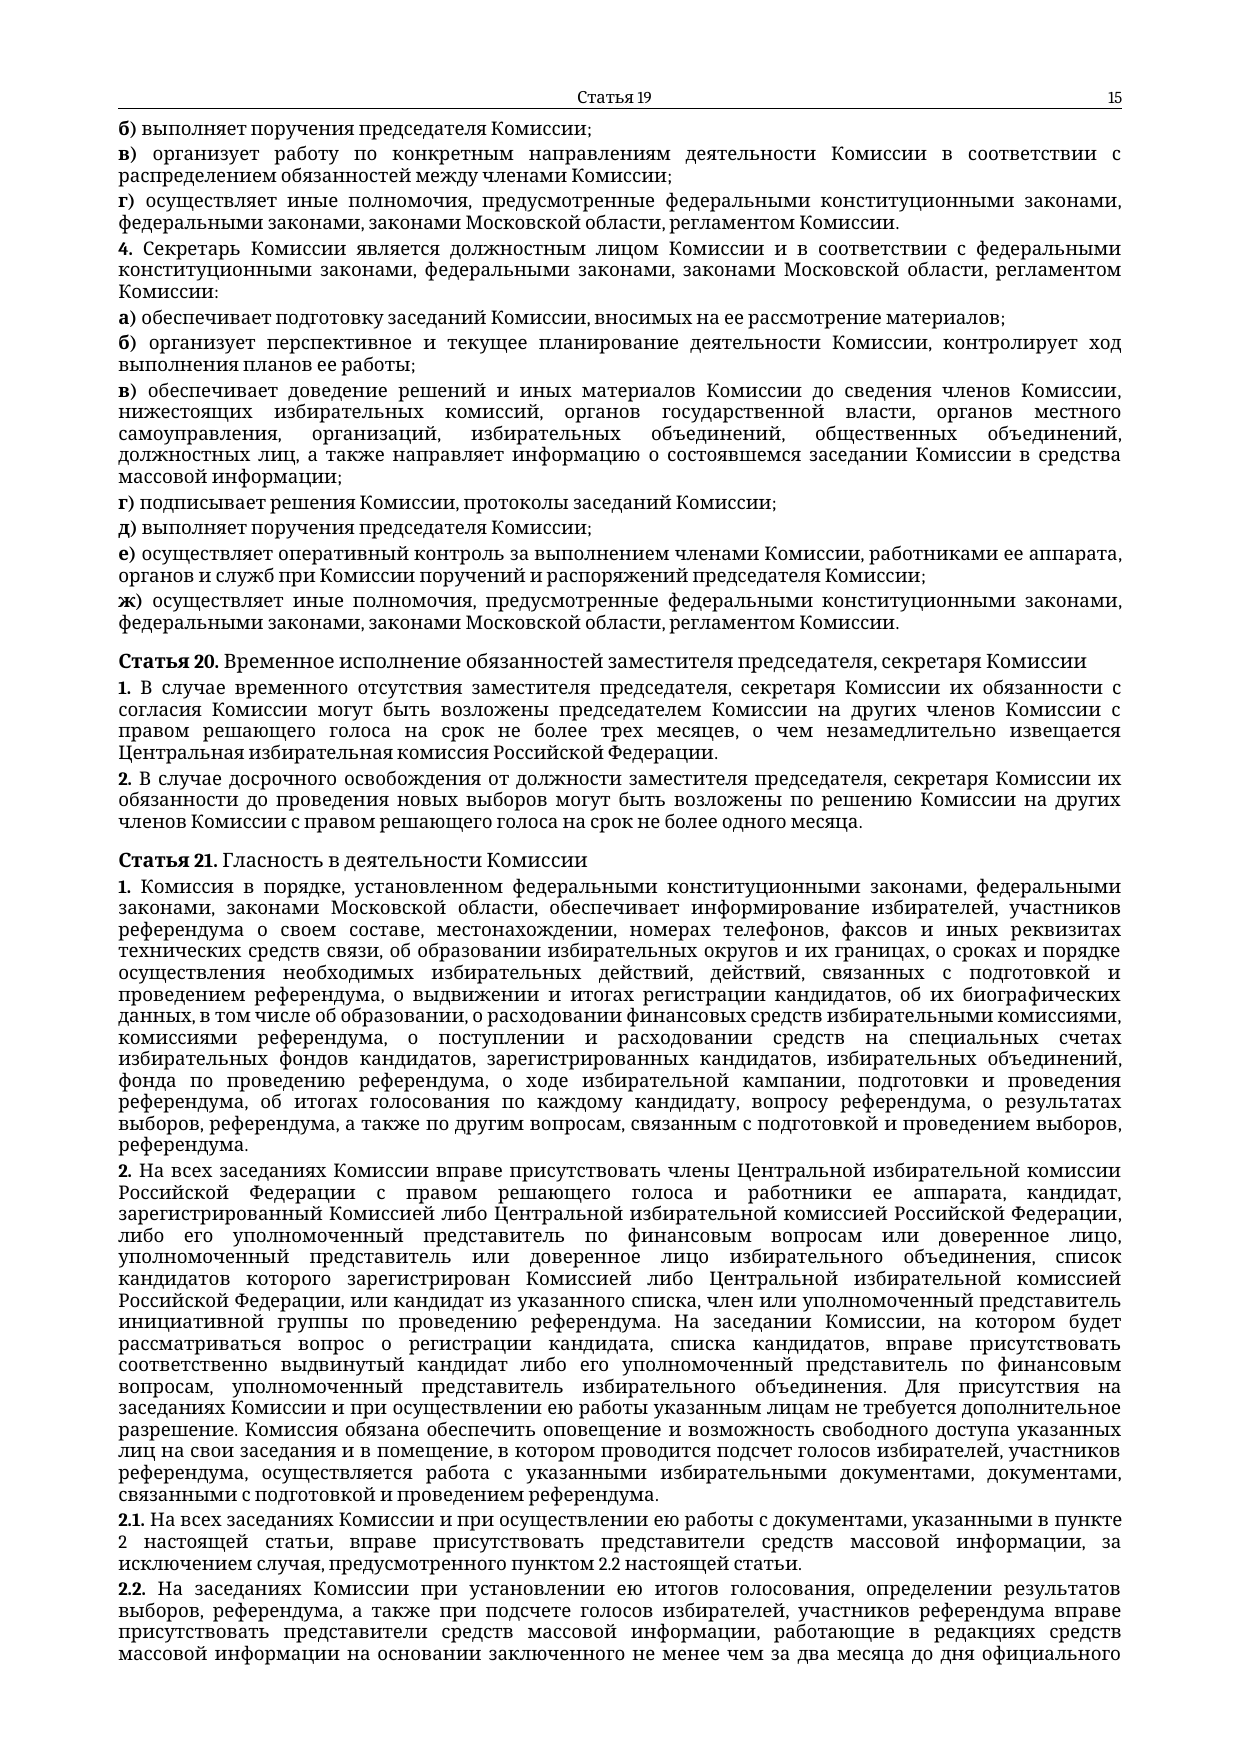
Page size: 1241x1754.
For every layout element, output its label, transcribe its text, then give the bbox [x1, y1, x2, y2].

text д) выполняет поручения председателя Комиссии; [118, 518, 1122, 539]
text 2. На всех заседаниях Комиссии вправе присутствовать члены Центральной избирательной комиссии Российской Федерации с правом решающего голоса и работники ее аппарата, кандидат, зарегистрированный Комиссией либо Центральной избирательной комиссией Российской Федерации, либо его уполномоченный представитель по финансовым вопросам или доверенное лицо, уполномоченный представитель или доверенное лицо избирательного объединения, список кандидатов которого зарегистрирован Комиссией либо Центральной избирательной комиссией Российской Федерации, или кандидат из указанного списка, член или уполномоченный представитель инициативной группы по проведению референдума. На заседании Комиссии, на котором будет рассматриваться вопрос о регистрации кандидата, списка кандидатов, вправе присутствовать соответственно выдвинутый кандидат либо его уполномоченный представитель по финансовым вопросам, уполномоченный представитель избирательного объединения. Для присутствия на заседаниях Комиссии и при осуществлении ею работы указанным лицам не требуется дополнительное разрешение. Комиссия обязана обеспечить оповещение и возможность свободного доступа указанных лиц на свои заседания и в помещение, в котором проводится подсчет голосов избирателей, участников референдума, осуществляется работа с указанными избирательными документами, документами, связанными с подготовкой и проведением референдума. [118, 1161, 1122, 1506]
text а) обеспечивает подготовку заседаний Комиссии, вносимых на ее рассмотрение материалов; [118, 307, 1122, 329]
text 2.1. На всех заседаниях Комиссии и при осуществлении ею работы с документами, указанными в пункте 2 настоящей статьи, вправе присутствовать представители средств массовой информации, за исключением случая, предусмотренного пунктом 2.2 настоящей статьи. [118, 1510, 1122, 1574]
text 2.2. На заседаниях Комиссии при установлении ею итогов голосования, определении результатов выборов, референдума, а также при подсчете голосов избирателей, участников референдума вправе присутствовать представители средств массовой информации, работающие в редакциях средств массовой информации на основании заключенного не менее чем за два месяца до дня официального [118, 1579, 1122, 1665]
subtitle Статья 20. Временное исполнение обязанностей заместителя председателя, секретаря Комиссии [118, 651, 1122, 673]
text г) подписывает решения Комиссии, протоколы заседаний Комиссии; [118, 492, 1122, 514]
text б) выполняет поручения председателя Комиссии; [118, 118, 1122, 139]
text 4. Секретарь Комиссии является должностным лицом Комиссии и в соответствии с федеральными конституционными законами, федеральными законами, законами Московской области, регламентом Комиссии: [118, 238, 1122, 303]
text ж) осуществляет иные полномочия, предусмотренные федеральными конституционными законами, федеральными законами, законами Московской области, регламентом Комиссии. [118, 591, 1122, 634]
text в) обеспечивает доведение решений и иных материалов Комиссии до сведения членов Комиссии, нижестоящих избирательных комиссий, органов государственной власти, органов местного самоуправления, организаций, избирательных объединений, общественных объединений, должностных лиц, а также направляет информацию о состоявшемся заседании Комиссии в средства массовой информации; [118, 380, 1122, 488]
text 2. В случае досрочного освобождения от должности заместителя председателя, секретаря Комиссии их обязанности до проведения новых выборов могут быть возложены по решению Комиссии на других членов Комиссии с правом решающего голоса на срок не более одного месяца. [118, 768, 1122, 833]
text 1. В случае временного отсутствия заместителя председателя, секретаря Комиссии их обязанности с согласия Комиссии могут быть возложены председателем Комиссии на других членов Комиссии с правом решающего голоса на срок не более трех месяцев, о чем незамедлительно извещается Центральная избирательная комиссия Российской Федерации. [118, 678, 1122, 764]
subtitle Статья 21. Гласность в деятельности Комиссии [118, 849, 1122, 872]
text в) организует работу по конкретным направлениям деятельности Комиссии в соответствии с распределением обязанностей между членами Комиссии; [118, 144, 1122, 187]
text е) осуществляет оперативный контроль за выполнением членами Комиссии, работниками ее аппарата, органов и служб при Комиссии поручений и распоряжений председателя Комиссии; [118, 544, 1122, 587]
text г) осуществляет иные полномочия, предусмотренные федеральными конституционными законами, федеральными законами, законами Московской области, регламентом Комиссии. [118, 191, 1122, 234]
text б) организует перспективное и текущее планирование деятельности Комиссии, контролирует ход выполнения планов ее работы; [118, 333, 1122, 376]
text 1. Комиссия в порядке, установленном федеральными конституционными законами, федеральными законами, законами Московской области, обеспечивает информирование избирателей, участников референдума о своем составе, местонахождении, номерах телефонов, факсов и иных реквизитах технических средств связи, об образовании избирательных округов и их границах, о сроках и порядке осуществления необходимых избирательных действий, действий, связанных с подготовкой и проведением референдума, о выдвижении и итогах регистрации кандидатов, об их биографических данных, в том числе об образовании, о расходовании финансовых средств избирательными комиссиями, комиссиями референдума, о поступлении и расходовании средств на специальных счетах избирательных фондов кандидатов, зарегистрированных кандидатов, избирательных объединений, фонда по проведению референдума, о ходе избирательной кампании, подготовки и проведения референдума, об итогах голосования по каждому кандидату, вопросу референдума, о результатах выборов, референдума, а также по другим вопросам, связанным с подготовкой и проведением выборов, референдума. [118, 876, 1122, 1157]
